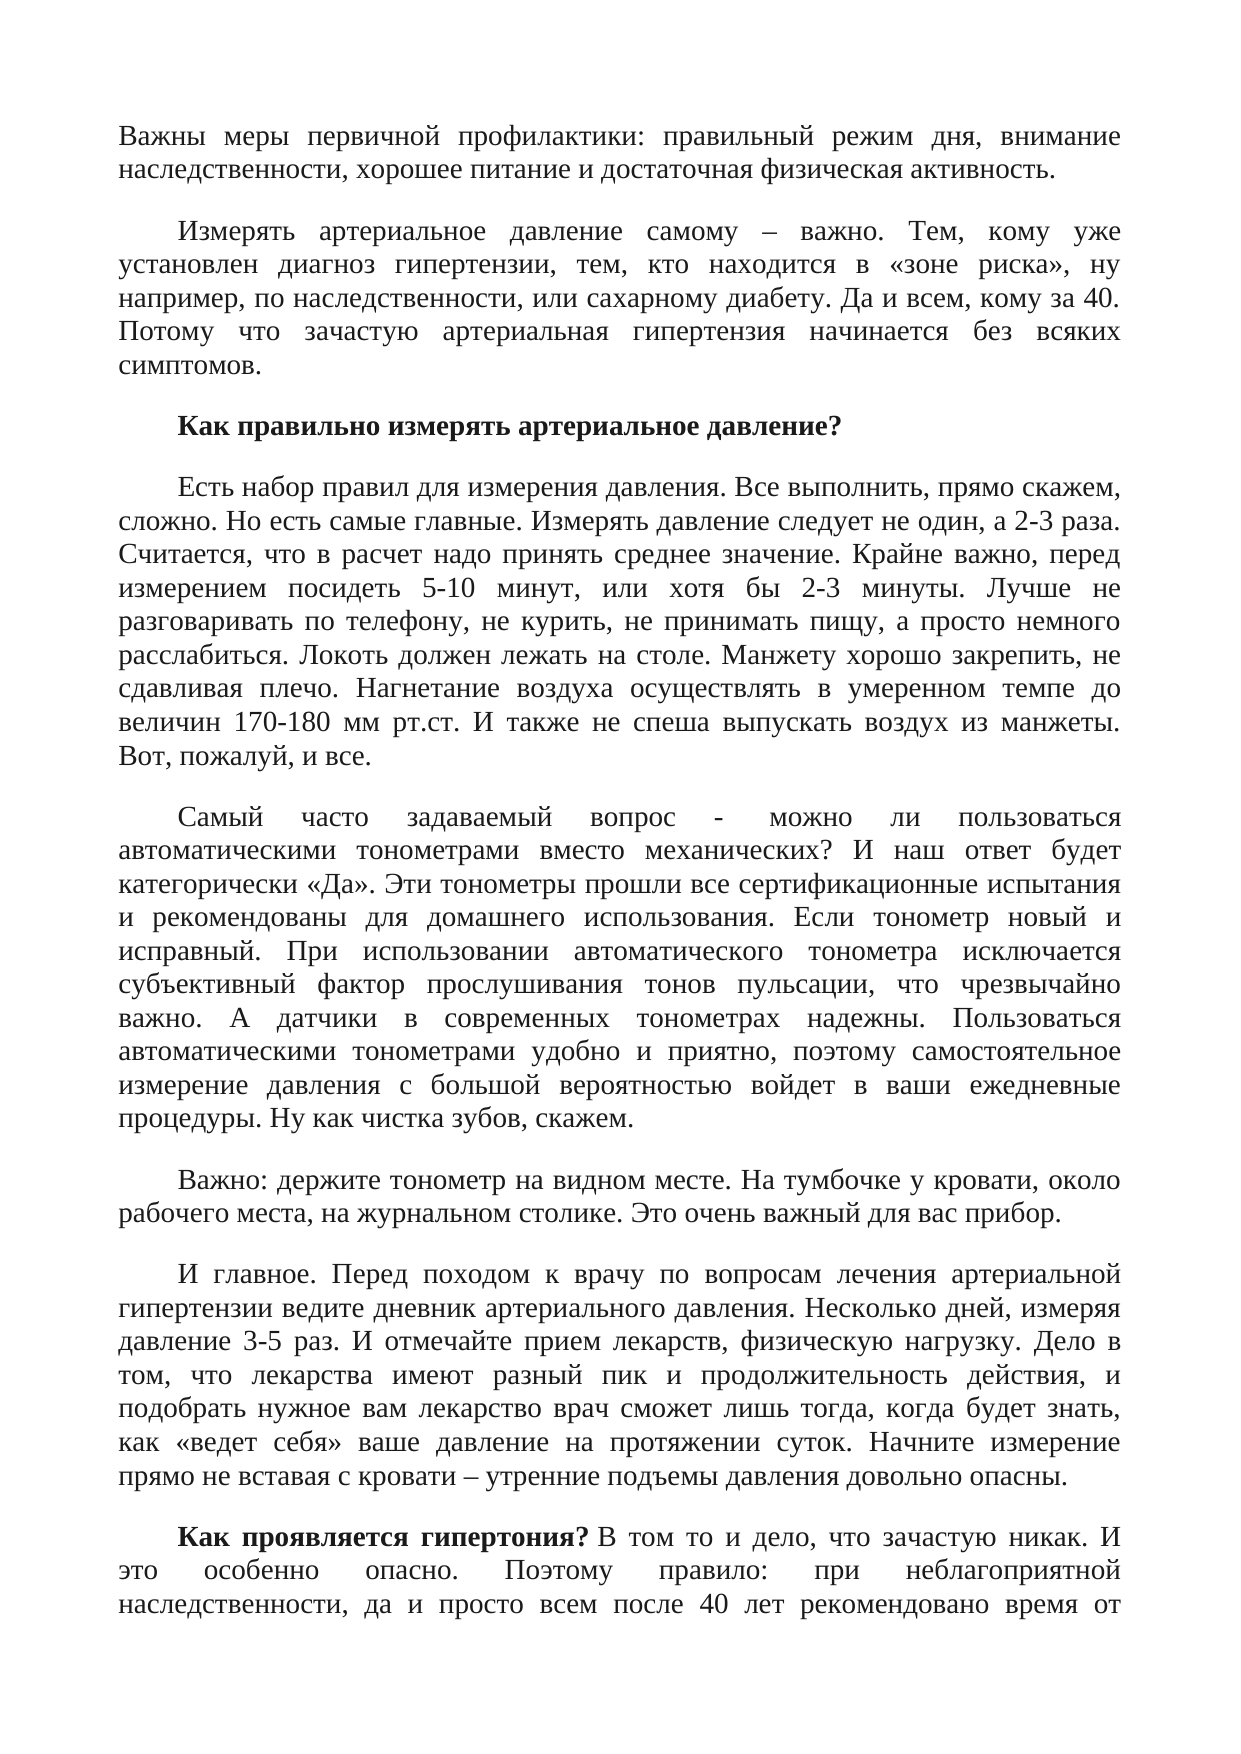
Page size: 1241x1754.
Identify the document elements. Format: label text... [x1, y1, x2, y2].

text Самый часто задаваемый вопрос - можно ли пользоваться автоматическими тонометрами вместо механических? И наш ответ будет категорически «Да». Эти тонометры прошли все сертификационные испытания и рекомендованы для домашнего использования. Если тонометр новый и исправный. При использовании автоматического тонометра исключается субъективный фактор прослушивания тонов пульсации, что чрезвычайно важно. А датчики в современных тонометрах надежны. Пользоваться автоматическими тонометрами удобно и приятно, поэтому самостоятельное измерение давления с большой вероятностью войдет в ваши ежедневные процедуры. Ну как чистка зубов, скажем. [118, 799, 1122, 1134]
text Как проявляется гипертония? В том то и дело, что зачастую никак. И это особенно опасно. Поэтому правило: при неблагоприятной наследственности, да и просто всем после 40 лет рекомендовано время от [118, 1519, 1122, 1619]
text Важно: держите тонометр на видном месте. На тумбочке у кровати, около рабочего места, на журнальном столике. Это очень важный для вас прибор. [118, 1162, 1122, 1229]
text Важны меры первичной профилактики: правильный режим дня, внимание наследственности, хорошее питание и достаточная физическая активность. [118, 118, 1122, 185]
text И главное. Перед походом к врачу по вопросам лечения артериальной гипертензии ведите дневник артериального давления. Несколько дней, измеряя давление 3-5 раз. И отмечайте прием лекарств, физическую нагрузку. Дело в том, что лекарства имеют разный пик и продолжительность действия, и подобрать нужное вам лекарство врач сможет лишь тогда, когда будет знать, как «ведет себя» ваше давление на протяжении суток. Начните измерение прямо не вставая с кровати – утренние подъемы давления довольно опасны. [118, 1256, 1122, 1491]
text Измерять артериальное давление самому – важно. Тем, кому уже установлен диагноз гипертензии, тем, кто находится в «зоне риска», ну например, по наследственности, или сахарному диабету. Да и всем, кому за 40. Потому что зачастую артериальная гипертензия начинается без всяких симптомов. [118, 213, 1122, 381]
text Есть набор правил для измерения давления. Все выполнить, прямо скажем, сложно. Но есть самые главные. Измерять давление следует не один, а 2-3 раза. Считается, что в расчет надо принять среднее значение. Крайне важно, перед измерением посидеть 5-10 минут, или хотя бы 2-3 минуты. Лучше не разговаривать по телефону, не курить, не принимать пищу, а просто немного расслабиться. Локоть должен лежать на столе. Манжету хорошо закрепить, не сдавливая плечо. Нагнетание воздуха осуществлять в умеренном темпе до величин 170-180 мм рт.ст. И также не спеша выпускать воздух из манжеты. Вот, пожалуй, и все. [118, 469, 1122, 771]
text Как правильно измерять артериальное давление? [118, 408, 1122, 442]
